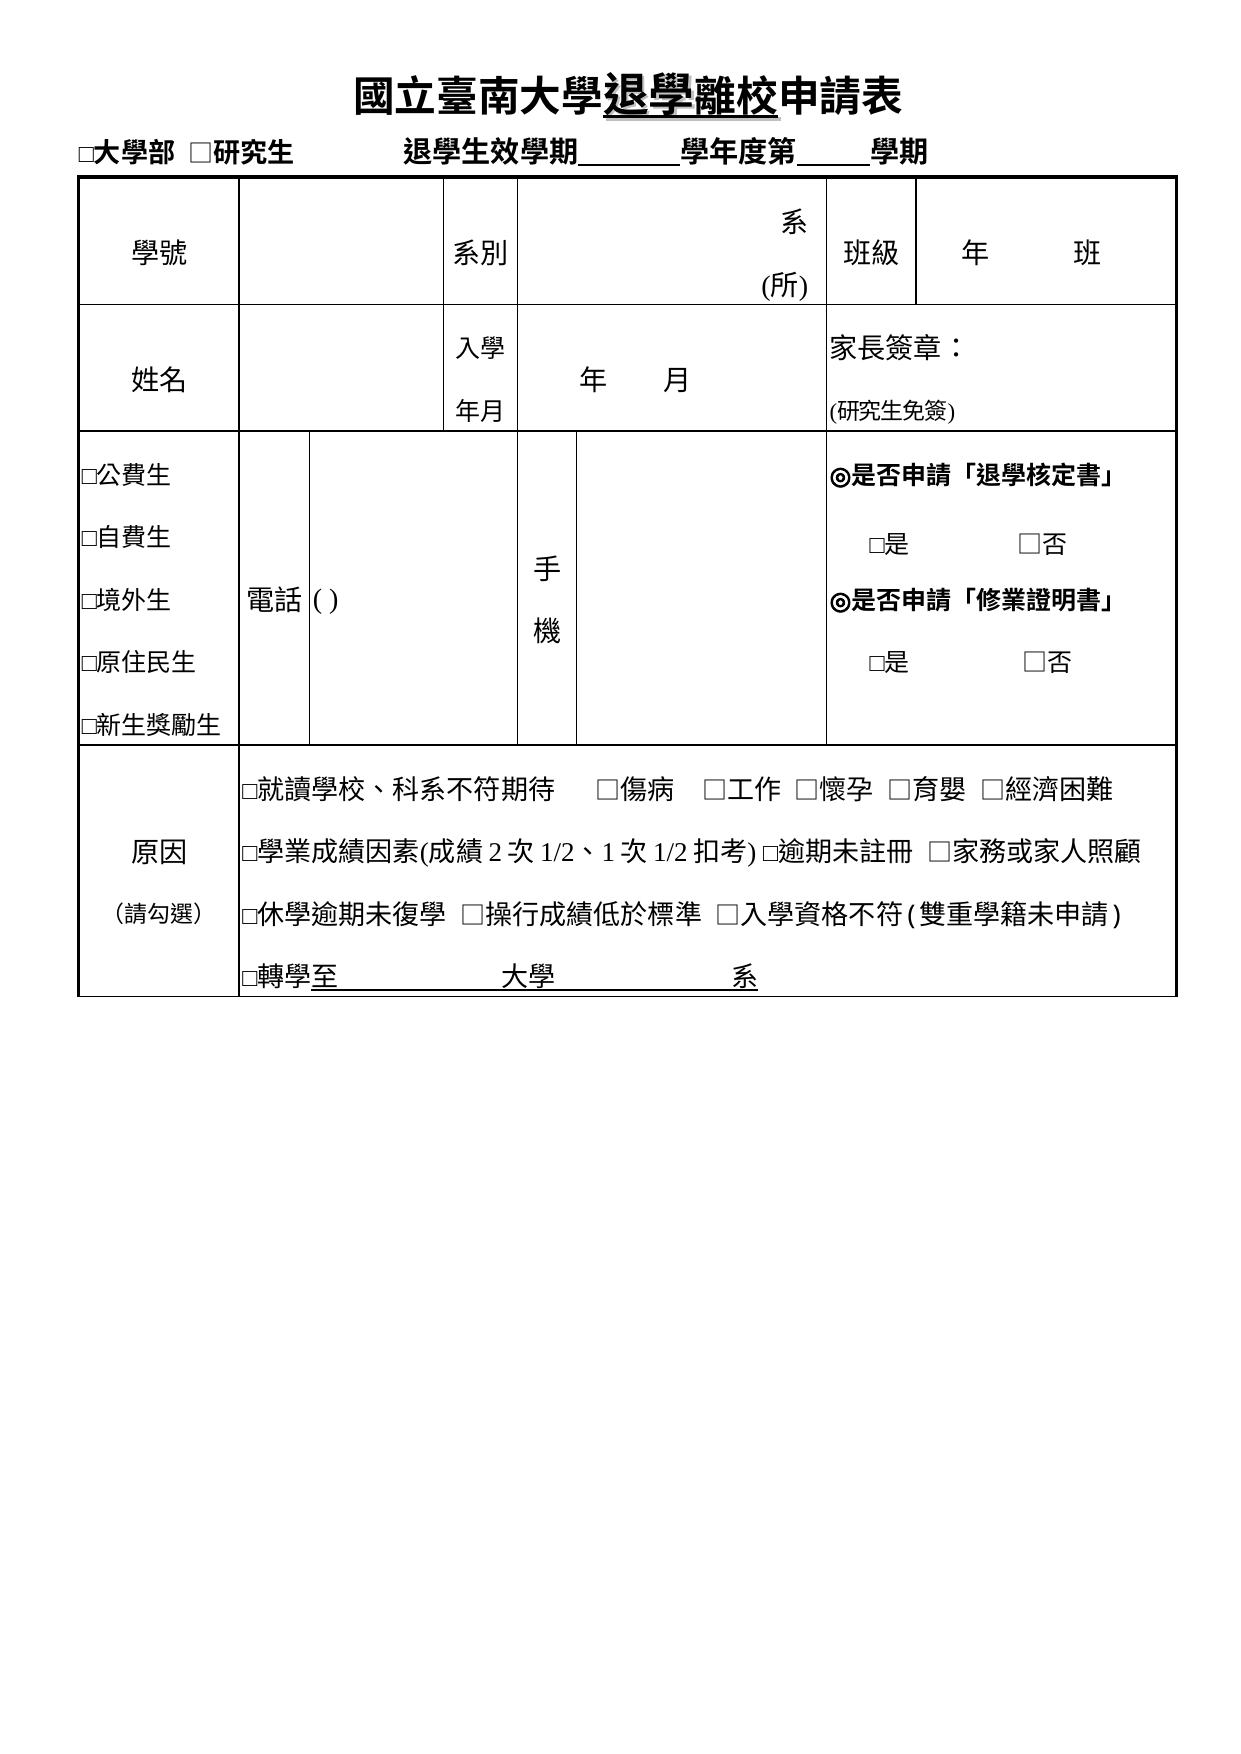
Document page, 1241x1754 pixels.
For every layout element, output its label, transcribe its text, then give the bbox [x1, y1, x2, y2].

table_cell 姓名 [80, 305, 238, 430]
table_cell ◎是否申請「退學核定書」 □是 □否 ◎是否申請「修業證明書」 □是 □否 [827, 432, 1175, 744]
table_cell [240, 305, 443, 430]
table_header [240, 179, 443, 303]
table_cell 家長簽章： (研究生免簽) [827, 305, 1175, 430]
table_cell ( ) [310, 432, 517, 744]
text 國立臺南大學退學離校申請表 [677, 76, 719, 115]
table_cell 入學年月 [444, 305, 517, 430]
table_cell 原因 （請勾選） [80, 746, 238, 996]
text 國立臺南大學退學離校申請表 [74, 76, 614, 120]
table_cell [577, 432, 826, 744]
table_cell □就讀學校、科系不符期待 □傷病 □工作 □懷孕 □育嬰 □經濟困難 □學業成績因素(成績2次1/2、1次1/2扣考) □逾期未註冊 □家務或家人照顧 □休學逾期未復學 □操行成績低於標準 □入學資格不符(雙重學籍未申請) □轉學至 大學 系 [240, 746, 1175, 996]
text □大學部 □研究生 退學生效學期 學年度第 學期 [74, 139, 1182, 168]
table_cell □公費生 □自費生 □境外生 □原住民生 □新生獎勵生 [80, 432, 238, 744]
table_header 班級 [827, 179, 915, 303]
table_cell 手機 [518, 432, 576, 744]
table_header 系別 [444, 179, 517, 303]
table_header 學號 [80, 179, 238, 303]
table_header 年 班 [917, 179, 1175, 303]
text 國立臺南大學退學離校申請表 [643, 76, 670, 115]
text 國立臺南大學退學離校申請表 [721, 76, 743, 115]
text 國立臺南大學退學離校申請表 [754, 76, 1181, 120]
table_cell 年 月 [518, 305, 826, 430]
table_header 系(所) [518, 179, 826, 303]
table_cell 電話 [240, 432, 309, 744]
